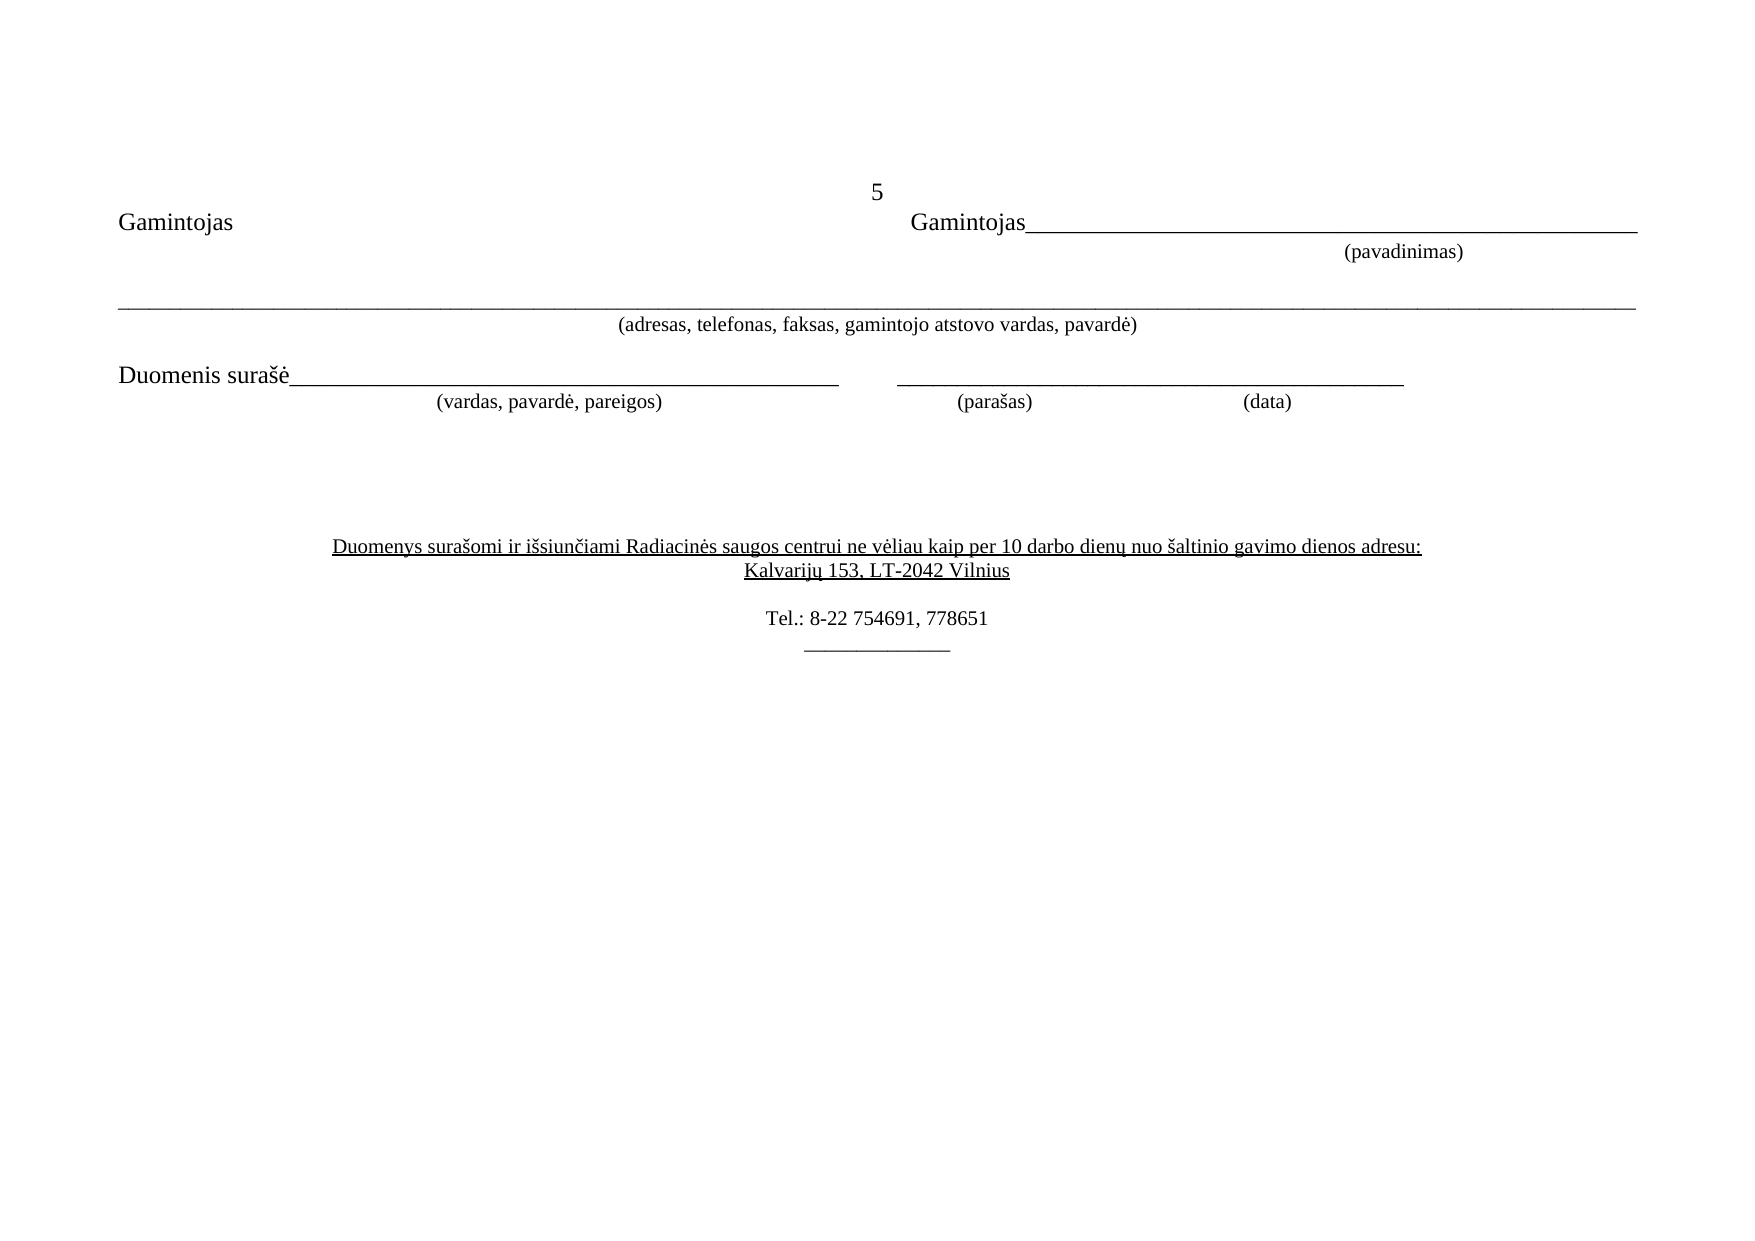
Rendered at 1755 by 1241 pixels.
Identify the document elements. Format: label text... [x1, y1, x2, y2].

text Gamintojas Gamintojas [118, 207, 1636, 235]
text Kalvarijų 153, LT-2042 Vilnius [118, 558, 1636, 582]
text Duomenys surašomi ir išsiunčiami Radiacinės saugos centrui ne vėliau kaip per 10 darbo dienų nuo šaltinio gavimo dienos adresu: [118, 533, 1636, 558]
text Duomenis surašė [118, 360, 1636, 389]
text Tel.: 8-22 754691, 778651 [118, 606, 1636, 630]
text ______________ [118, 630, 1636, 654]
text (vardas, pavardė, pareigos) (parašas) (data) [118, 389, 1636, 413]
text (pavadinimas) [118, 235, 1636, 264]
text (adresas, telefonas, faksas, gamintojo atstovo vardas, pavardė) [118, 312, 1636, 336]
